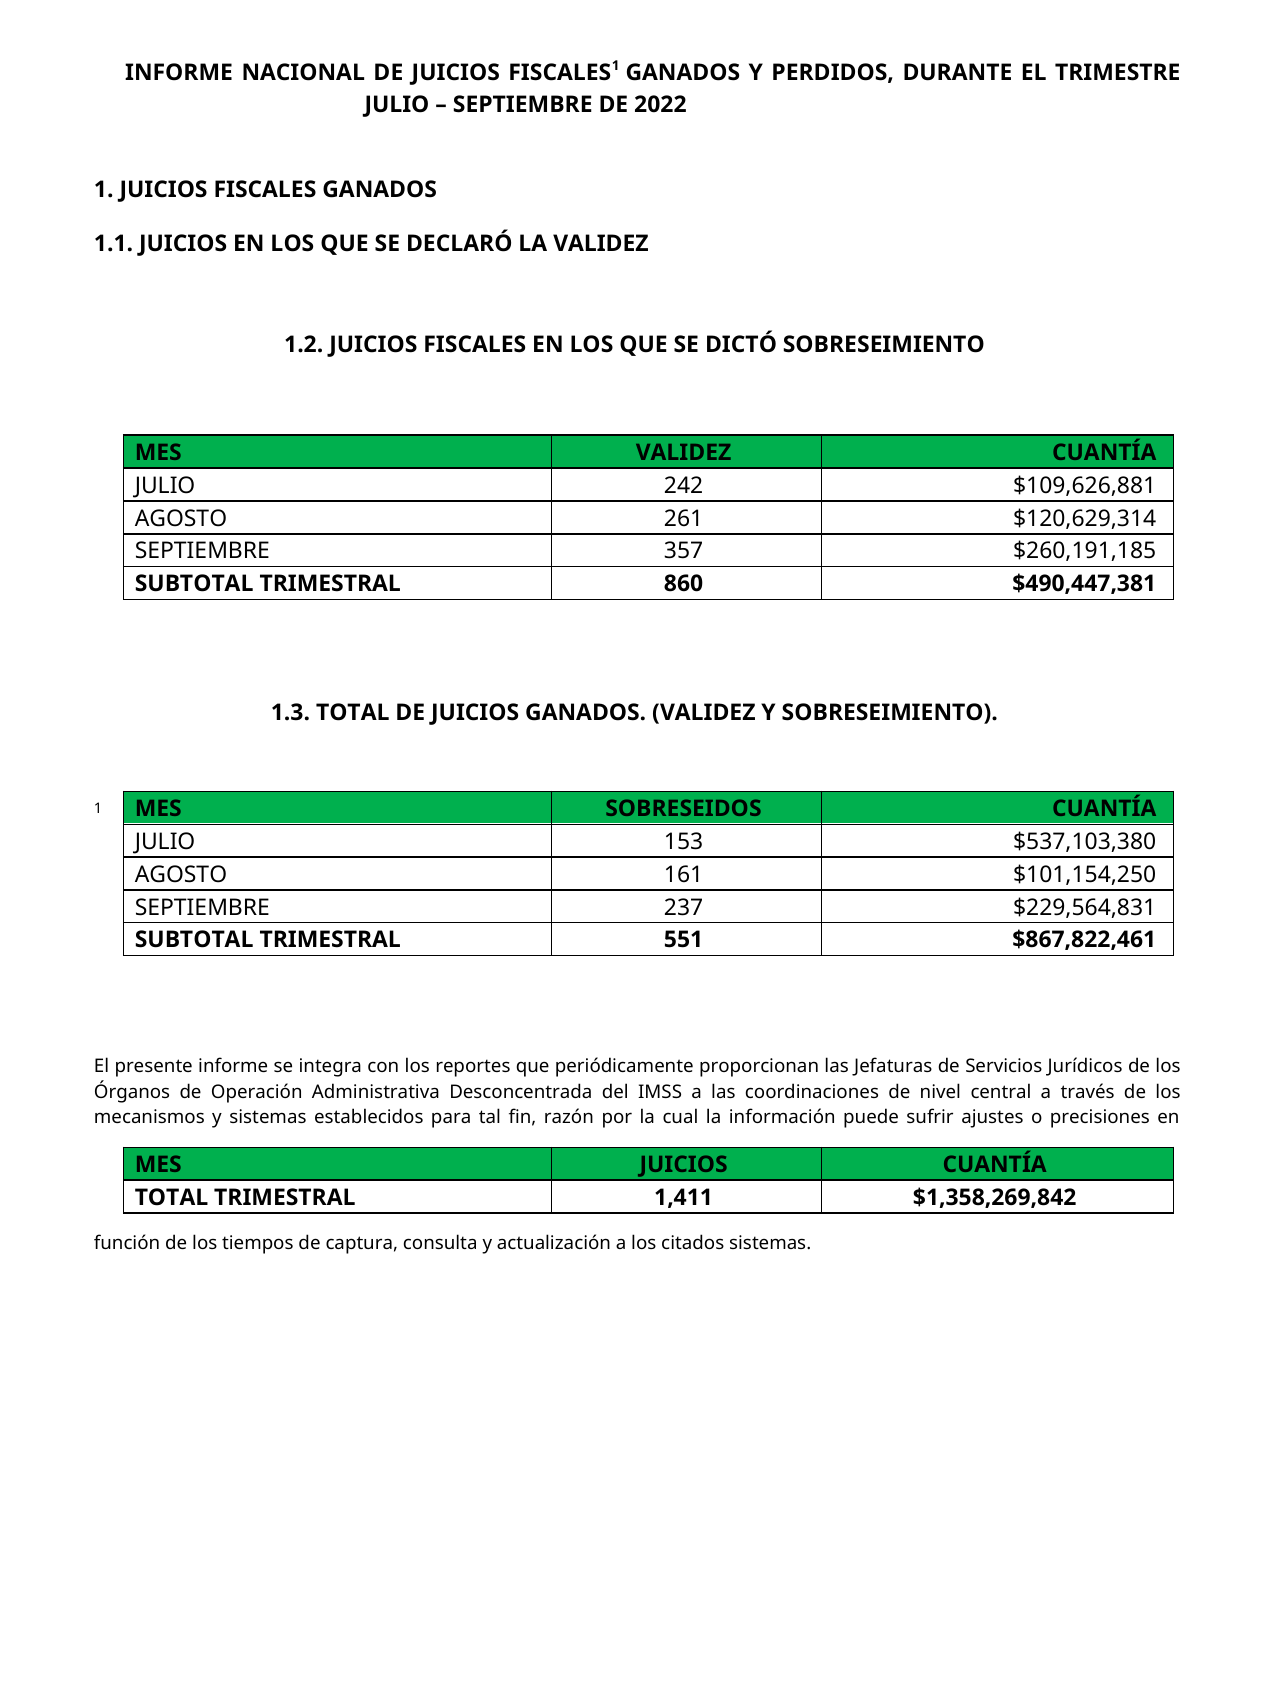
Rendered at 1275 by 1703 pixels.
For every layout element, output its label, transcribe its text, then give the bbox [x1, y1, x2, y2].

table_cell SUBTOTAL TRIMESTRAL [124, 923, 551, 955]
text INFORME NACIONAL DE JUICIOS FISCALES1 GANADOS Y PERDIDOS, DURANTE EL TRIMESTRE JULIO – SEPTIEMBRE DE 2022 [125, 54, 1181, 119]
text 1. JUICIOS FISCALES GANADOS [94, 172, 1181, 204]
table_cell $537,103,380 [822, 825, 1173, 856]
text 1 El presente informe se integra con los reportes que periódicamente proporcionan las Jefaturas de Servicios Jurídicos de los Órganos de Operación Administrativa Desconcentrada del IMSS a las coordinaciones de nivel central a través de los mecanismos y sistemas establecidos para tal fin, razón por la cual la información puede sufrir ajustes o precisiones en función de los tiempos de captura, consulta y actualización a los citados sistemas. [94, 797, 1181, 1255]
table_cell AGOSTO [124, 502, 551, 533]
table_cell $101,154,250 [822, 858, 1173, 889]
table_cell $260,191,185 [822, 535, 1173, 566]
table_header JUICIOS [552, 1148, 821, 1179]
table_cell SUBTOTAL TRIMESTRAL [124, 567, 551, 598]
table_cell $867,822,461 [822, 923, 1173, 955]
table_cell $229,564,831 [822, 891, 1173, 922]
table_cell SEPTIEMBRE [124, 891, 551, 922]
table_header SOBRESEIDOS [552, 792, 821, 823]
table_cell 237 [552, 891, 821, 922]
table_header CUANTÍA [822, 436, 1173, 467]
table_header CUANTÍA [822, 1148, 1173, 1179]
text 1.3. TOTAL DE JUICIOS GANADOS. (VALIDEZ Y SOBRESEIMIENTO). [94, 428, 1181, 728]
table_header MES [124, 1148, 551, 1179]
table_header CUANTÍA [822, 792, 1173, 823]
table_cell 261 [552, 502, 821, 533]
table_cell 551 [552, 923, 821, 955]
table_cell 153 [552, 825, 821, 856]
table_header VALIDEZ [552, 436, 821, 467]
table_cell $490,447,381 [822, 567, 1173, 598]
table_cell JULIO [124, 825, 551, 856]
table_cell 1,411 [552, 1181, 821, 1212]
text 1.1. JUICIOS EN LOS QUE SE DECLARÓ LA VALIDEZ [94, 226, 1181, 258]
table_cell AGOSTO [124, 858, 551, 889]
table_cell $1,358,269,842 [822, 1181, 1173, 1212]
table_cell SEPTIEMBRE [124, 535, 551, 566]
table_header MES [124, 436, 551, 467]
table_cell 357 [552, 535, 821, 566]
table_header MES [124, 792, 551, 823]
table_cell TOTAL TRIMESTRAL [124, 1181, 551, 1212]
table_cell $109,626,881 [822, 469, 1173, 500]
table_cell $120,629,314 [822, 502, 1173, 533]
table_cell 860 [552, 567, 821, 598]
table_cell 242 [552, 469, 821, 500]
table_cell 161 [552, 858, 821, 889]
table_cell JULIO [124, 469, 551, 500]
text 1.2. JUICIOS FISCALES EN LOS QUE SE DICTÓ SOBRESEIMIENTO [94, 327, 1181, 359]
